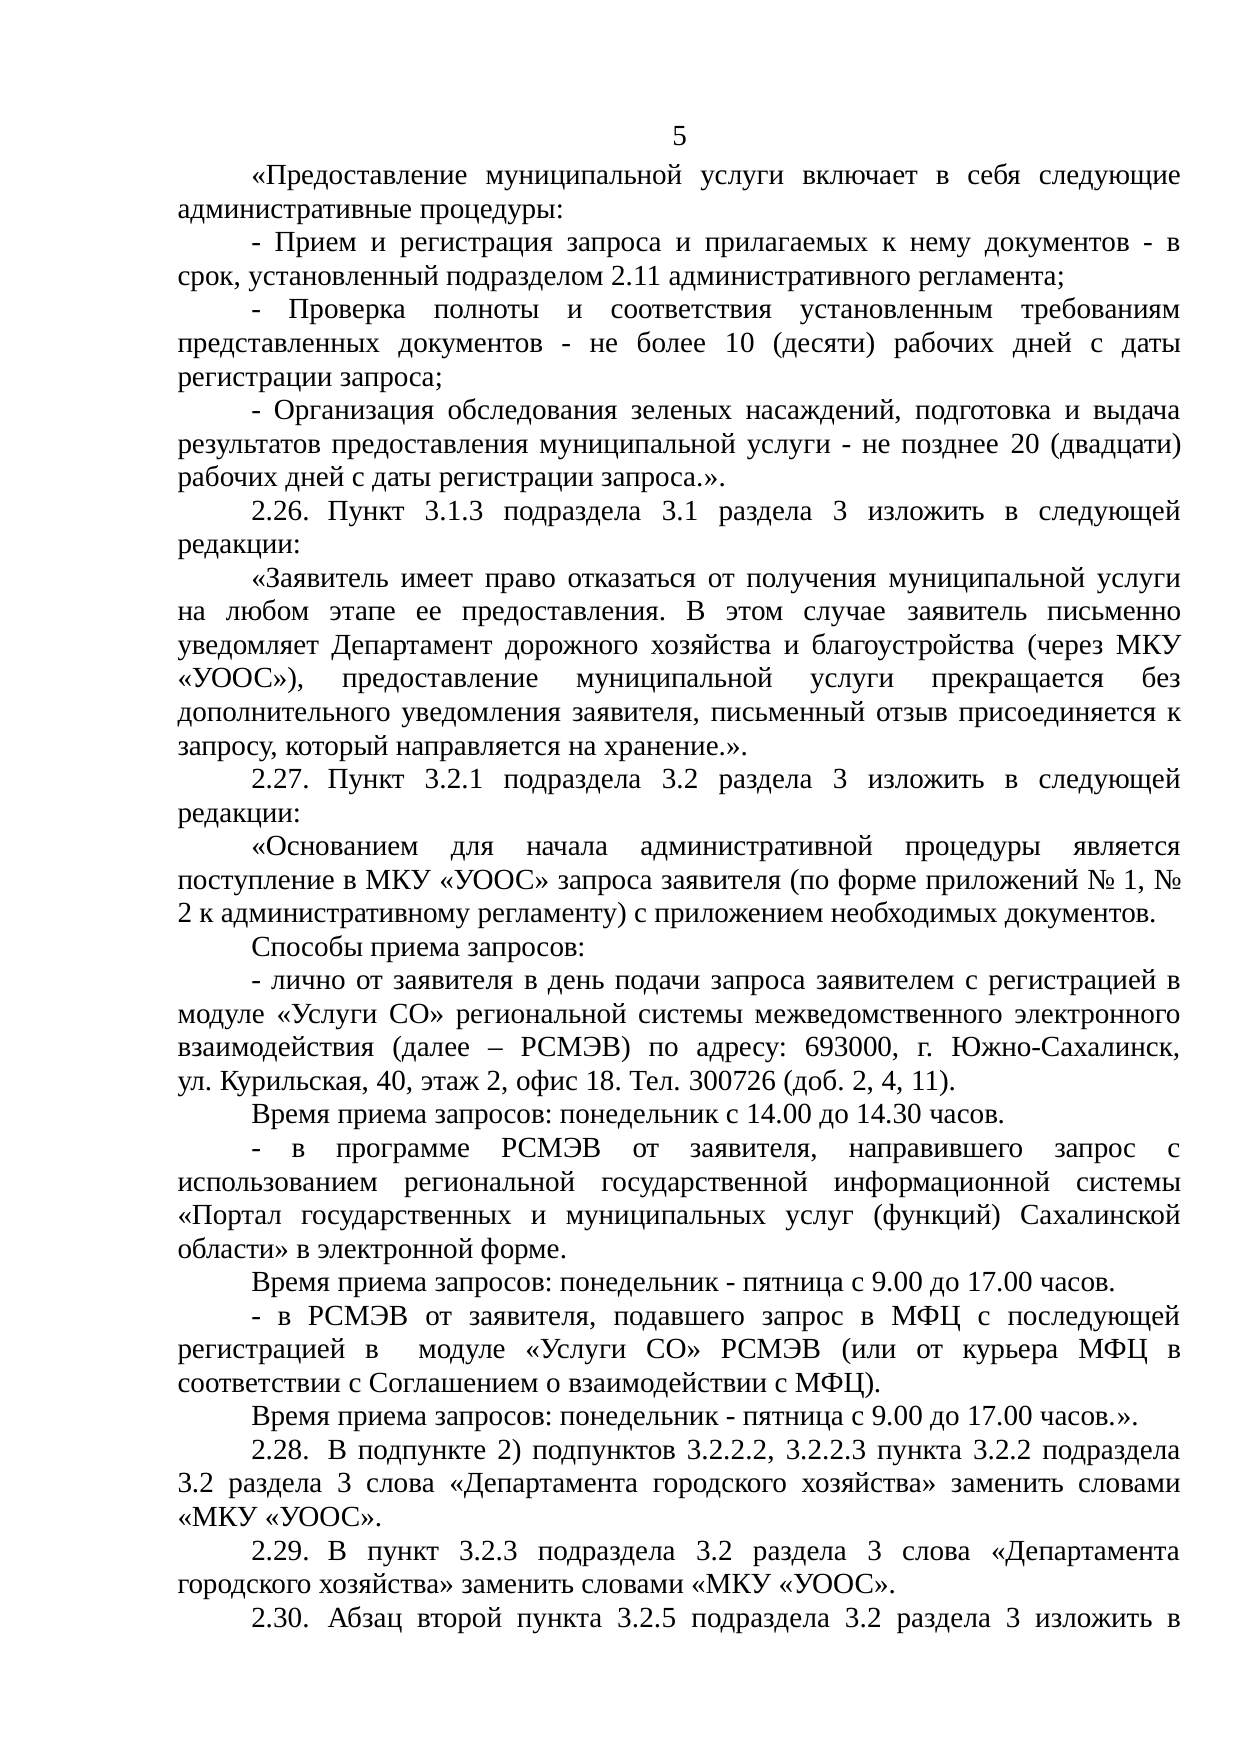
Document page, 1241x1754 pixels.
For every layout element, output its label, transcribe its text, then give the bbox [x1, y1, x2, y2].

text «Предоставление муниципальной услуги включает в себя следующие административные процедуры: [177, 158, 1181, 225]
text 2.30. Абзац второй пункта 3.2.5 подраздела 3.2 раздела 3 изложить в [177, 1600, 1181, 1633]
text «Заявитель имеет право отказаться от получения муниципальной услуги на любом этапе ее предоставления. В этом случае заявитель письменно уведомляет Департамент дорожного хозяйства и благоустройства (через МКУ «УООС»), предоставление муниципальной услуги прекращается без дополнительного уведомления заявителя, письменный отзыв присоединяется к запросу, который направляется на хранение.». [177, 560, 1181, 761]
text 2.27. Пункт 3.2.1 подраздела 3.2 раздела 3 изложить в следующей редакции: [177, 761, 1181, 828]
text - в программе РСМЭВ от заявителя, направившего запрос с использованием региональной государственной информационной системы «Портал государственных и муниципальных услуг (функций) Сахалинской области» в электронной форме. [177, 1130, 1181, 1264]
text 2.28. В подпункте 2) подпунктов 3.2.2.2, 3.2.2.3 пункта 3.2.2 подраздела 3.2 раздела 3 слова «Департамента городского хозяйства» заменить словами «МКУ «УООС». [177, 1432, 1181, 1533]
text 2.29. В пункт 3.2.3 подраздела 3.2 раздела 3 слова «Департамента городского хозяйства» заменить словами «МКУ «УООС». [177, 1533, 1181, 1600]
text Способы приема запросов: [177, 929, 1181, 963]
text - лично от заявителя в день подачи запроса заявителем с регистрацией в модуле «Услуги СО» региональной системы межведомственного электронного взаимодействия (далее – РСМЭВ) по адресу: 693000, г. Южно-Сахалинск, ул. Курильская, 40, этаж 2, офис 18. Тел. 300726 (доб. 2, 4, 11). [177, 963, 1181, 1097]
text Время приема запросов: понедельник - пятница с 9.00 до 17.00 часов.». [177, 1399, 1181, 1432]
text - Проверка полноты и соответствия установленным требованиям представленных документов - не более 10 (десяти) рабочих дней с даты регистрации запроса; [177, 292, 1181, 392]
text - Организация обследования зеленых насаждений, подготовка и выдача результатов предоставления муниципальной услуги - не позднее 20 (двадцати) рабочих дней с даты регистрации запроса.». [177, 392, 1181, 493]
text - в РСМЭВ от заявителя, подавшего запрос в МФЦ с последующей регистрацией в модуле «Услуги СО» РСМЭВ (или от курьера МФЦ в соответствии с Соглашением о взаимодействии с МФЦ). [177, 1298, 1181, 1399]
text «Основанием для начала административной процедуры является поступление в МКУ «УООС» запроса заявителя (по форме приложений № 1, № 2 к административному регламенту) с приложением необходимых документов. [177, 828, 1181, 929]
text 2.26. Пункт 3.1.3 подраздела 3.1 раздела 3 изложить в следующей редакции: [177, 493, 1181, 560]
text Время приема запросов: понедельник с 14.00 до 14.30 часов. [177, 1097, 1181, 1130]
text - Прием и регистрация запроса и прилагаемых к нему документов - в срок, установленный подразделом 2.11 административного регламента; [177, 225, 1181, 292]
text Время приема запросов: понедельник - пятница с 9.00 до 17.00 часов. [177, 1264, 1181, 1298]
